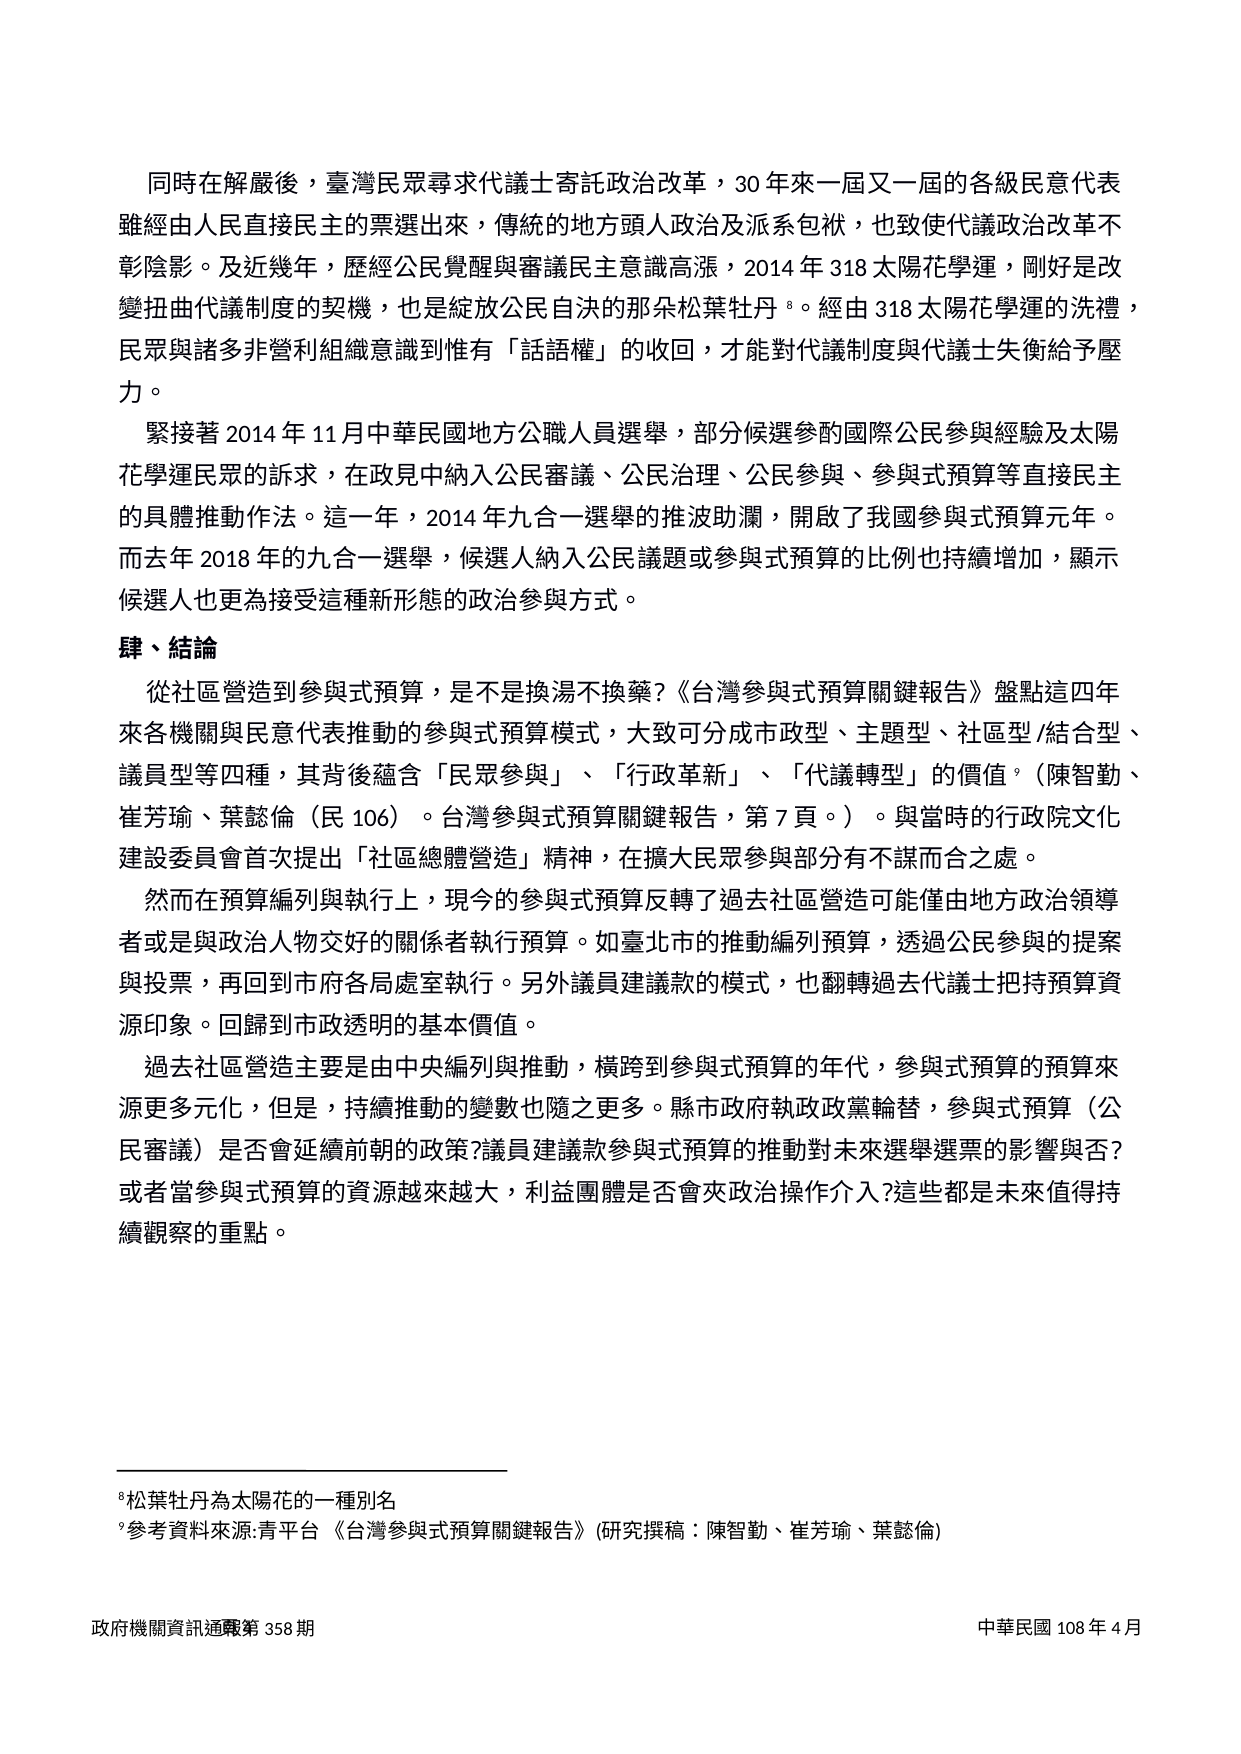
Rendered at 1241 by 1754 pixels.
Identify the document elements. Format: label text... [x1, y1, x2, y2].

text 然而在預算編列與執行上，現今的參與式預算反轉了過去社區營造可能僅由地方政治領導者或是與政治人物交好的關係者執行預算。如臺北市的推動編列預算，透過公民參與的提案與投票，再回到市府各局處室執行。另外議員建議款的模式，也翻轉過去代議士把持預算資源印象。回歸到市政透明的基本價值。 [118, 876, 1122, 1043]
list 結論 [118, 618, 1122, 668]
text 9參考資料來源:青平台 《台灣參與式預算關鍵報告》(研究撰稿：陳智勤、崔芳瑜、葉懿倫) [118, 1515, 1122, 1545]
text 從社區營造到參與式預算，是不是換湯不換藥?《台灣參與式預算關鍵報告》盤點這四年來各機關與民意代表推動的參與式預算模式，大致可分成市政型、主題型、社區型/結合型、議員型等四種，其背後蘊含「民眾參與」、「行政革新」、「代議轉型」的價值9（陳智勤、崔芳瑜、葉懿倫（民106）。台灣參與式預算關鍵報告，第7頁。）。與當時的行政院文化建設委員會首次提出「社區總體營造」精神，在擴大民眾參與部分有不謀而合之處。 [118, 668, 1122, 876]
text 過去社區營造主要是由中央編列與推動，橫跨到參與式預算的年代，參與式預算的預算來源更多元化，但是，持續推動的變數也隨之更多。縣市政府執政政黨輪替，參與式預算（公民審議）是否會延續前朝的政策?議員建議款參與式預算的推動對未來選舉選票的影響與否?或者當參與式預算的資源越來越大，利益團體是否會夾政治操作介入?這些都是未來值得持續觀察的重點。 [118, 1043, 1122, 1251]
text 同時在解嚴後，臺灣民眾尋求代議士寄託政治改革，30年來一屆又一屆的各級民意代表雖經由人民直接民主的票選出來，傳統的地方頭人政治及派系包袱，也致使代議政治改革不彰陰影。及近幾年，歷經公民覺醒與審議民主意識高漲，2014年318太陽花學運，剛好是改變扭曲代議制度的契機，也是綻放公民自決的那朵松葉牡丹8。經由318太陽花學運的洗禮，民眾與諸多非營利組織意識到惟有「話語權」的收回，才能對代議制度與代議士失衡給予壓力。 [118, 159, 1122, 409]
text 8松葉牡丹為太陽花的一種別名 [118, 1484, 1122, 1515]
text 緊接著2014年11月中華民國地方公職人員選舉，部分候選參酌國際公民參與經驗及太陽花學運民眾的訴求，在政見中納入公民審議、公民治理、公民參與、參與式預算等直接民主的具體推動作法。這一年，2014年九合一選舉的推波助瀾，開啟了我國參與式預算元年。而去年2018年的九合一選舉，候選人納入公民議題或參與式預算的比例也持續增加，顯示候選人也更為接受這種新形態的政治參與方式。 [118, 409, 1122, 618]
